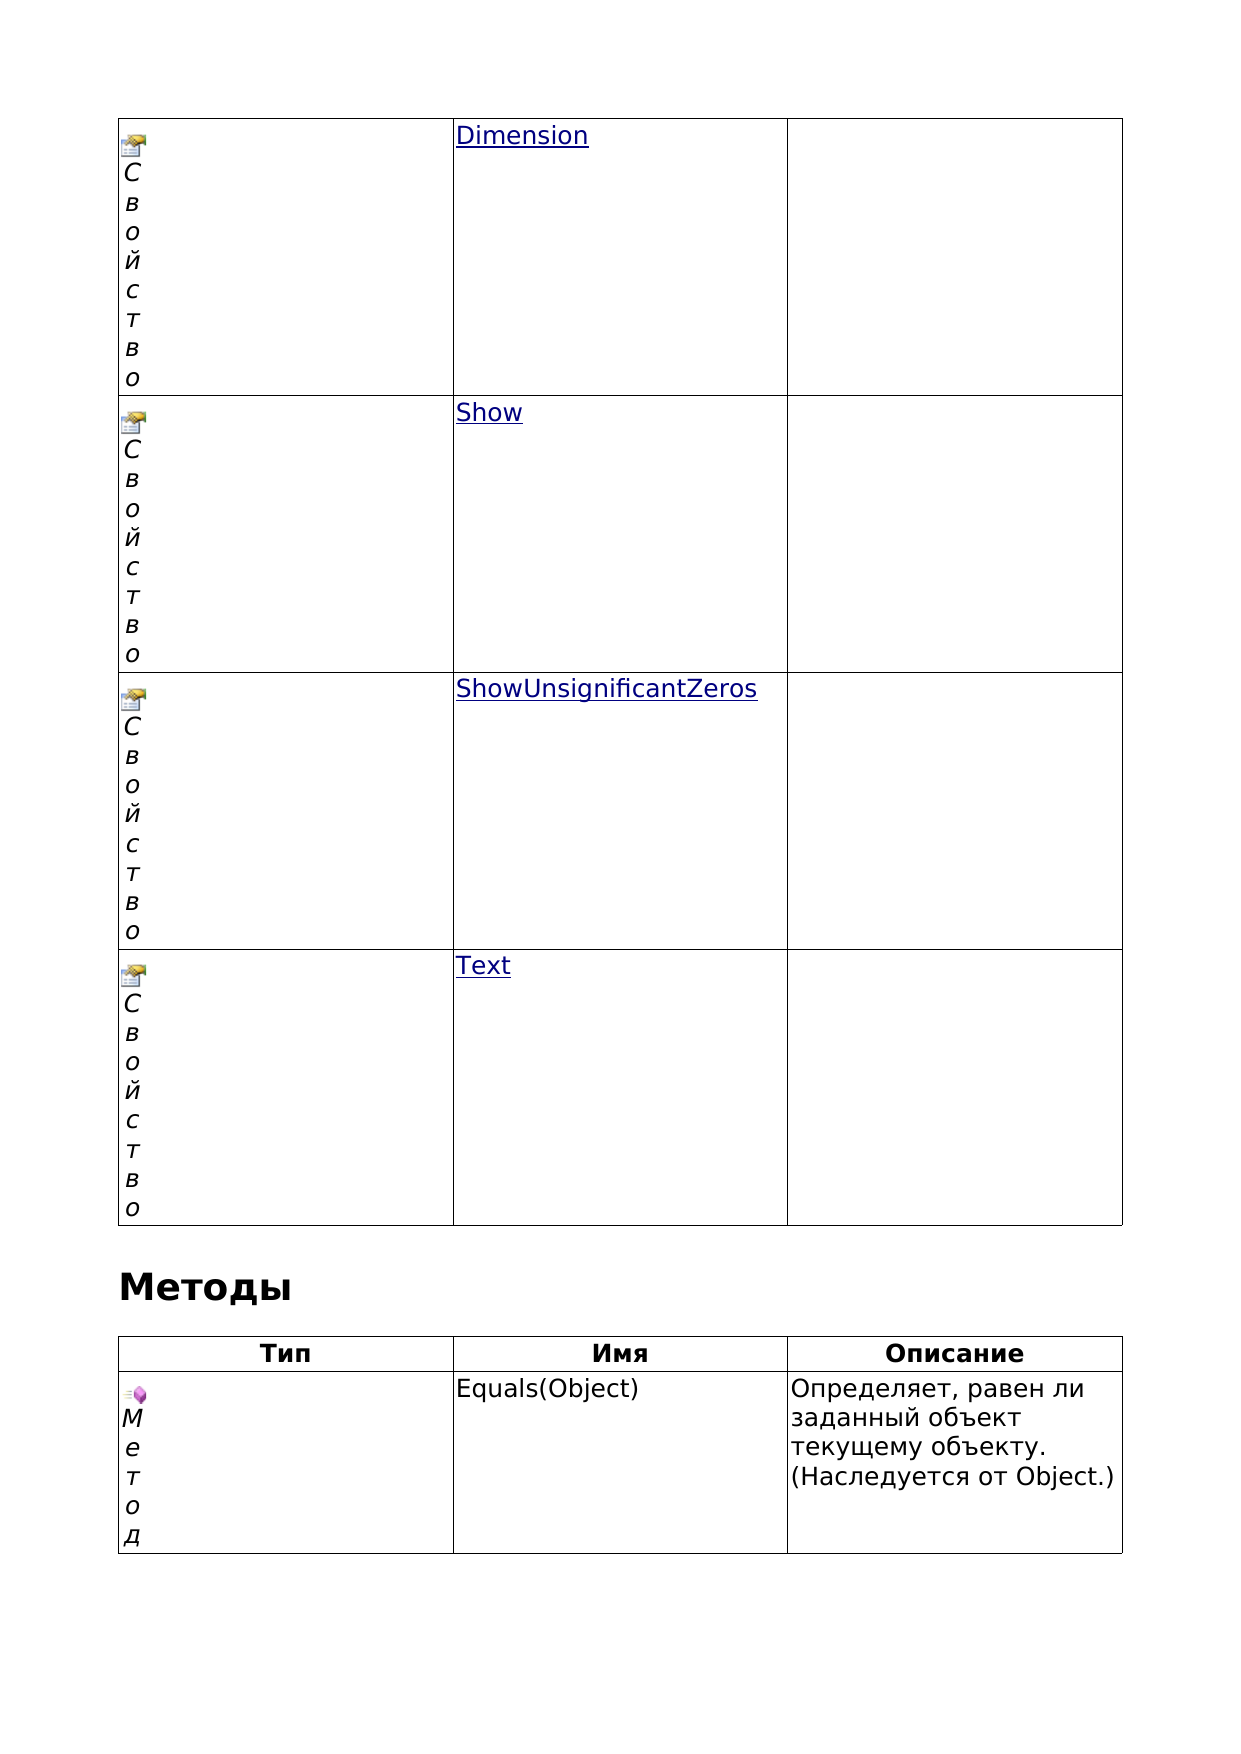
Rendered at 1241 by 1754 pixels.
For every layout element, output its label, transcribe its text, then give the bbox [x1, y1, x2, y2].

table_cell Text [454, 950, 787, 1225]
table_cell [119, 119, 453, 395]
picture [121, 963, 147, 989]
table_cell [119, 673, 453, 948]
table_header Тип [119, 1337, 453, 1371]
table_header Имя [454, 1337, 787, 1371]
table_cell Equals(Object) [454, 1372, 787, 1553]
table_cell Show [454, 396, 787, 672]
table_cell [788, 119, 1122, 395]
picture [121, 133, 147, 159]
table_cell ShowUnsignificantZeros [454, 673, 787, 948]
picture [121, 687, 147, 713]
table_cell [788, 950, 1122, 1225]
table_cell [788, 673, 1122, 948]
table_cell [119, 1372, 453, 1553]
subtitle Методы [118, 1265, 1122, 1309]
table_cell Определяет, равен ли заданный объект текущему объекту. (Наследуется от Object.) [788, 1372, 1122, 1553]
table_cell [119, 396, 453, 672]
table_cell [788, 396, 1122, 672]
table_cell Dimension [454, 119, 787, 395]
picture [121, 1386, 147, 1404]
table_cell [119, 950, 453, 1225]
picture [121, 410, 147, 436]
table_header Описание [788, 1337, 1122, 1371]
